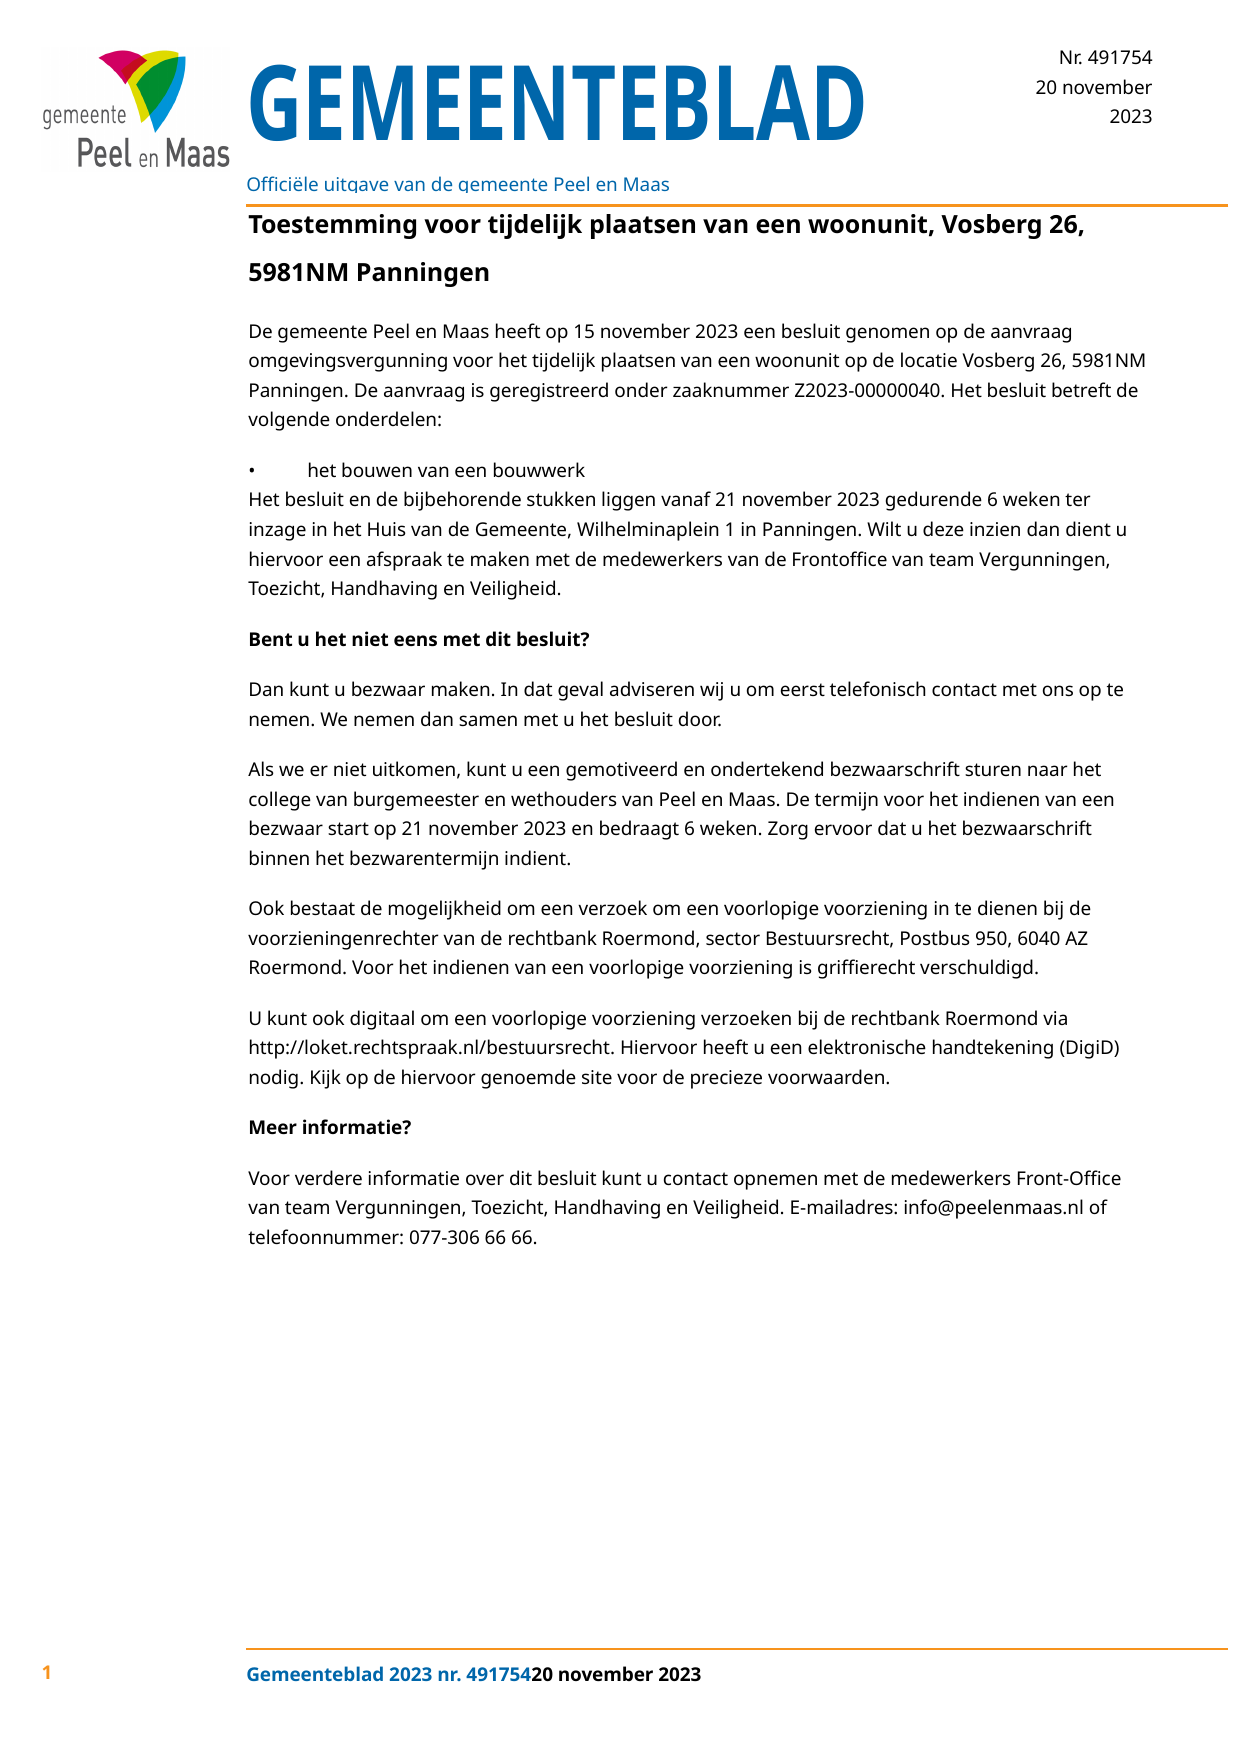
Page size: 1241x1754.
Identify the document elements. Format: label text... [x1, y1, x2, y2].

text Meer informatie? [248, 1114, 1152, 1140]
text Dan kunt u bezwaar maken. In dat geval adviseren wij u om eerst telefonisch contact met ons op te nemen. We nemen dan samen met u het besluit door. [248, 676, 1152, 732]
text Als we er niet uitkomen, kunt u een gemotiveerd en ondertekend bezwaarschrift sturen naar het college van burgemeester en wethouders van Peel en Maas. De termijn voor het indienen van een bezwaar start op 21 november 2023 en bedraagt 6 weken. Zorg ervoor dat u het bezwaarschrift binnen het bezwarentermijn indient. [248, 756, 1152, 871]
text Bent u het niet eens met dit besluit? [248, 626, 1152, 652]
text U kunt ook digitaal om een voorlopige voorziening verzoeken bij de rechtbank Roermond via http://loket.rechtspraak.nl/bestuursrecht. Hiervoor heeft u een elektronische handtekening (DigiD) nodig. Kijk op de hiervoor genoemde site voor de precieze voorwaarden. [248, 1005, 1152, 1090]
text Ook bestaat de mogelijkheid om een verzoek om een voorlopige voorziening in te dienen bij de voorzieningenrechter van de rechtbank Roermond, sector Bestuursrecht, Postbus 950, 6040 AZ Roermond. Voor het indienen van een voorlopige voorziening is griffierecht verschuldigd. [248, 895, 1152, 980]
text Toestemming voor tijdelijk plaatsen van een woonunit, Vosberg 26, 5981NM Panningen [248, 207, 1152, 288]
text De gemeente Peel en Maas heeft op 15 november 2023 een besluit genomen op de aanvraag omgevingsvergunning voor het tijdelijk plaatsen van een woonunit op de locatie Vosberg 26, 5981NM Panningen. De aanvraag is geregistreerd onder zaaknummer Z2023-00000040. Het besluit betreft de volgende onderdelen: [248, 318, 1152, 432]
picture [41, 47, 231, 172]
text Het besluit en de bijbehorende stukken liggen vanaf 21 november 2023 gedurende 6 weken ter inzage in het Huis van de Gemeente, Wilhelminaplein 1 in Panningen. Wilt u deze inzien dan dient u hiervoor een afspraak te maken met de medewerkers van de Frontoffice van team Vergunningen, Toezicht, Handhaving en Veiligheid. [248, 487, 1152, 601]
list het bouwen van een bouwwerk [248, 457, 1152, 483]
text Voor verdere informatie over dit besluit kunt u contact opnemen met de medewerkers Front-Office van team Vergunningen, Toezicht, Handhaving en Veiligheid. E-mailadres: info@peelenmaas.nl of telefoonnummer: 077-306 66 66. [248, 1165, 1152, 1250]
